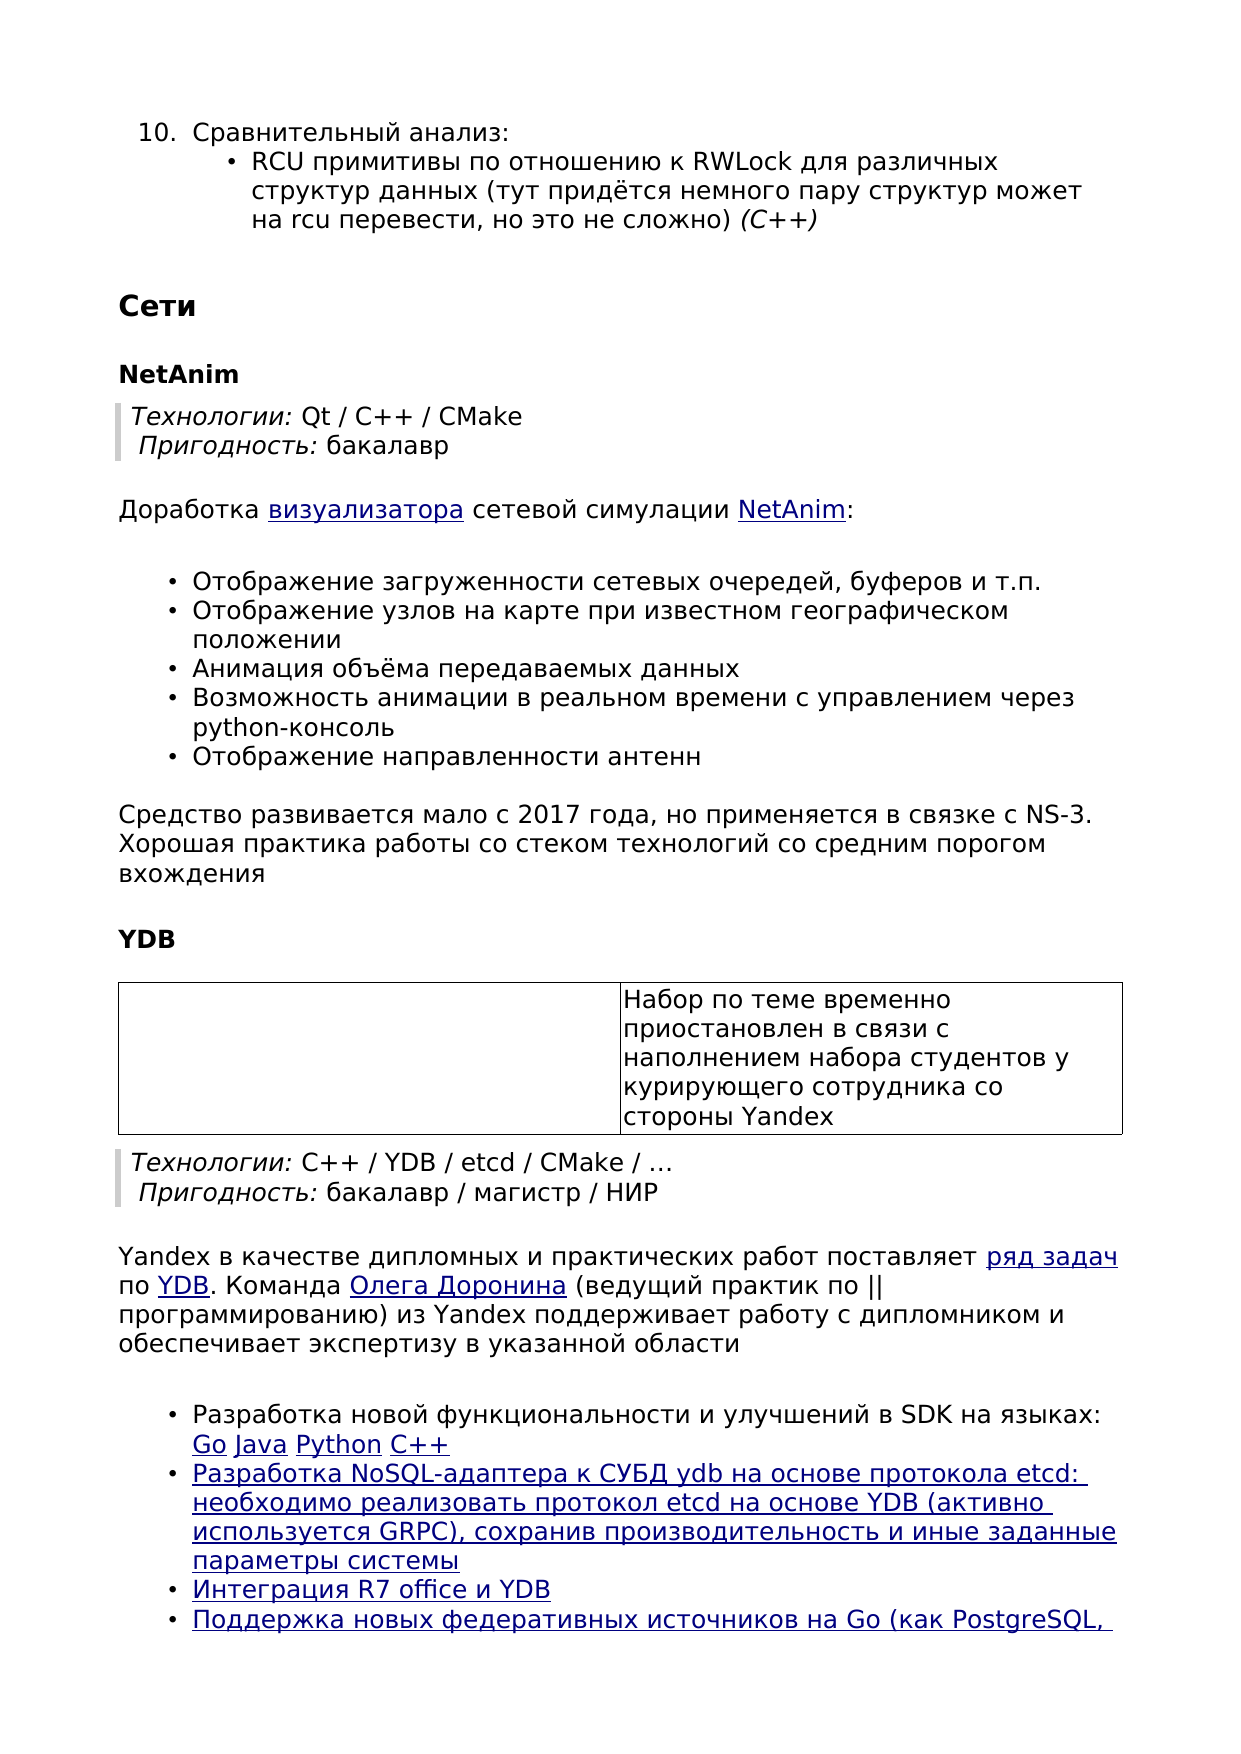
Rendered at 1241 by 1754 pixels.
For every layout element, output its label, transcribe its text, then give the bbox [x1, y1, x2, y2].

table_header [119, 983, 620, 1134]
list Анимация объёма передаваемых данных [177, 654, 1122, 683]
list Отображение узлов на карте при известном географическом положении [177, 596, 1122, 654]
list Поддержка новых федеративных источников на Go (как PostgreSQL, [177, 1605, 1122, 1634]
text Доработка визуализатора сетевой симулации NetAnim: [118, 496, 1122, 525]
table_header Технологии: C++ / YDB / etcd / CMake / … Пригодность: бакалавр / магистр / НИР [121, 1149, 1122, 1207]
list Интеграция R7 office и YDB [177, 1576, 1122, 1605]
text Средство развивается мало с 2017 года, но применяется в связке с NS-3. Хорошая практика работы со стеком технологий со средним порогом вхождения [118, 801, 1122, 888]
list RCU примитивы по отношению к RWLock для различных структур данных (тут придётся немного пару структур может на rcu перевести, но это не сложно) (C++) [236, 147, 1122, 235]
subtitle YDB [118, 926, 1122, 955]
subtitle NetAnim [118, 361, 1122, 390]
list Возможность анимации в реальном времени с управлением через python-консоль [177, 683, 1122, 742]
table_header Технологии: Qt / C++ / CMake Пригодность: бакалавр [121, 403, 1122, 461]
table_header Набор по теме временно приостановлен в связи с наполнением набора студентов у курирующего сотрудника со стороны Yandex [621, 983, 1122, 1134]
list Сравнительный анализ: [177, 118, 1122, 147]
subtitle Сети [118, 289, 1122, 323]
text Yandex в качестве дипломных и практических работ поставляет ряд задач по YDB. Команда Олега Доронина (ведущий практик по || программированию) из Yandex поддерживает работу с дипломником и обеспечивает экспертизу в указанной области [118, 1242, 1122, 1359]
list Разработка NoSQL-адаптера к СУБД ydb на основе протокола etcd: необходимо реализовать протокол etcd на основе YDB (активно используется GRPC), сохранив производительность и иные заданные параметры системы [177, 1459, 1122, 1576]
list Разработка новой функциональности и улучшений в SDK на языках: Go Java Python C++ [177, 1401, 1122, 1459]
list Отображение направленности антенн [177, 742, 1122, 771]
list Отображение загруженности сетевых очередей, буферов и т.п. [177, 567, 1122, 596]
